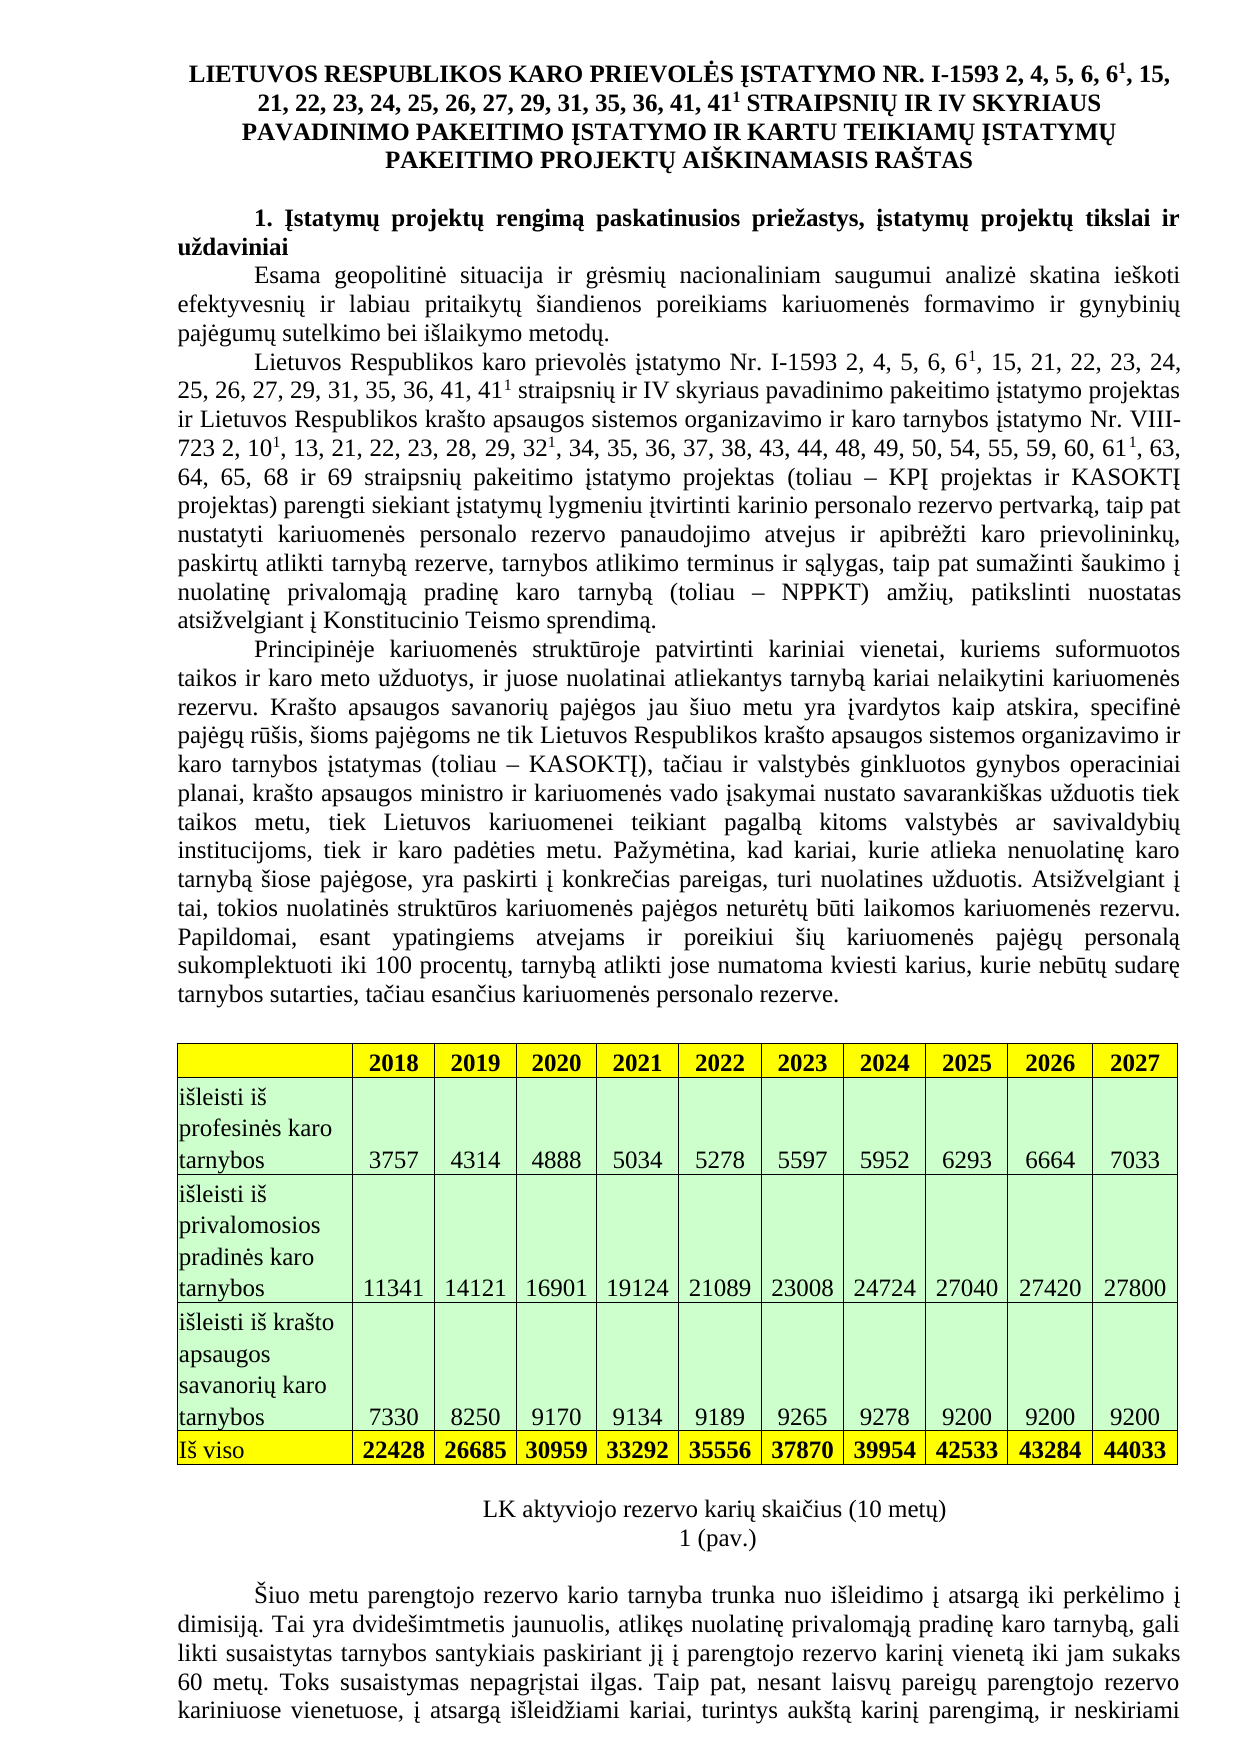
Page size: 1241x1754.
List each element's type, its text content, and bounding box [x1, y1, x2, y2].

table_cell 22428 [353, 1431, 434, 1464]
table_header [601, 1008, 685, 1043]
table_cell 9200 [1008, 1303, 1092, 1430]
table_cell 9278 [844, 1303, 925, 1430]
table_cell 9200 [926, 1303, 1007, 1430]
table_cell 5278 [679, 1078, 761, 1174]
table_cell 5034 [597, 1078, 678, 1174]
table_header [850, 1008, 932, 1043]
table_cell 19124 [597, 1175, 678, 1302]
text Šiuo metu parengtojo rezervo kario tarnyba trunka nuo išleidimo į atsargą iki perkėlimo į dimisiją. Tai yra dvidešimtmetis jaunuolis, atlikęs nuolatinę privalomąją pradinę karo tarnybą, gali likti susaistytas tarnybos santykiais paskiriant jį į parengtojo rezervo karinį vienetą iki jam sukaks 60 metų. Toks susaistymas nepagrįstai ilgas. Taip pat, nesant laisvų pareigų parengtojo rezervo kariniuose vienetuose, į atsargą išleidžiami kariai, turintys aukštą karinį parengimą, ir neskiriami [177, 1580, 1181, 1724]
table_cell 42533 [926, 1431, 1007, 1464]
table_cell 4888 [517, 1078, 596, 1174]
table_header [768, 1008, 850, 1043]
table_cell [178, 1044, 352, 1077]
table_header [932, 1008, 1014, 1043]
table_cell 9134 [597, 1303, 678, 1430]
text Principinėje kariuomenės struktūroje patvirtinti kariniai vienetai, kuriems suformuotos taikos ir karo meto užduotys, ir juose nuolatinai atliekantys tarnybą kariai nelaikytini kariuomenės rezervu. Krašto apsaugos savanorių pajėgos jau šiuo metu yra įvardytos kaip atskira, specifinė pajėgų rūšis, šioms pajėgoms ne tik Lietuvos Respublikos krašto apsaugos sistemos organizavimo ir karo tarnybos įstatymas (toliau – KASOKTĮ), tačiau ir valstybės ginkluotos gynybos operaciniai planai, krašto apsaugos ministro ir kariuomenės vado įsakymai nustato savarankiškas užduotis tiek taikos metu, tiek Lietuvos kariuomenei teikiant pagalbą kitoms valstybės ar savivaldybių institucijoms, tiek ir karo padėties metu. Pažymėtina, kad kariai, kurie atlieka nenuolatinę karo tarnybą šiose pajėgose, yra paskirti į konkrečias pareigas, turi nuolatines užduotis. Atsižvelgiant į tai, tokios nuolatinės struktūros kariuomenės pajėgos neturėtų būti laikomos kariuomenės rezervu. Papildomai, esant ypatingiems atvejams ir poreikiui šių kariuomenės pajėgų personalą sukomplektuoti iki 100 procentų, tarnybą atlikti jose numatoma kviesti karius, kurie nebūtų sudarę tarnybos sutarties, tačiau esančius kariuomenės personalo rezerve. [177, 634, 1181, 1008]
table_cell 35556 [679, 1431, 761, 1464]
table_cell išleisti iš krašto apsaugos savanorių karo tarnybos [178, 1303, 352, 1430]
table_header [1014, 1008, 1097, 1043]
table_cell 9200 [1093, 1303, 1177, 1430]
table_header [353, 1008, 434, 1043]
table_cell 21089 [679, 1175, 761, 1302]
text 1 (pav.) [177, 1523, 1181, 1552]
table_cell 7330 [353, 1303, 434, 1430]
table_cell 3757 [353, 1078, 434, 1174]
table_cell 2025 [926, 1044, 1007, 1077]
table_cell 11341 [353, 1175, 434, 1302]
table_cell 24724 [844, 1175, 925, 1302]
table_cell 39954 [844, 1431, 925, 1464]
table_cell 2027 [1093, 1044, 1177, 1077]
text Esama geopolitinė situacija ir grėsmių nacionaliniam saugumui analizė skatina ieškoti efektyvesnių ir labiau pritaikytų šiandienos poreikiams kariuomenės formavimo ir gynybinių pajėgumų sutelkimo bei išlaikymo metodų. [177, 260, 1181, 347]
table_cell 2023 [762, 1044, 843, 1077]
table_cell 6293 [926, 1078, 1007, 1174]
table_cell 7033 [1093, 1078, 1177, 1174]
text Lietuvos Respublikos karo prievolės įstatymo Nr. I-1593 2, 4, 5, 6, 61, 15, 21, 22, 23, 24, 25, 26, 27, 29, 31, 35, 36, 41, 411 straipsnių ir IV skyriaus pavadinimo pakeitimo įstatymo projektas ir Lietuvos Respublikos krašto apsaugos sistemos organizavimo ir karo tarnybos įstatymo Nr. VIII-723 2, 101, 13, 21, 22, 23, 28, 29, 321, 34, 35, 36, 37, 38, 43, 44, 48, 49, 50, 54, 55, 59, 60, 611, 63, 64, 65, 68 ir 69 straipsnių pakeitimo įstatymo projektas (toliau – KPĮ projektas ir KASOKTĮ projektas) parengti siekiant įstatymų lygmeniu įtvirtinti karinio personalo rezervo pertvarką, taip pat nustatyti kariuomenės personalo rezervo panaudojimo atvejus ir apibrėžti karo prievolininkų, paskirtų atlikti tarnybą rezerve, tarnybos atlikimo terminus ir sąlygas, taip pat sumažinti šaukimo į nuolatinę privalomąją pradinę karo tarnybą (toliau – NPPKT) amžių, patikslinti nuostatas atsižvelgiant į Konstitucinio Teismo sprendimą. [177, 347, 1181, 634]
table_header [516, 1008, 601, 1043]
table_cell 5597 [762, 1078, 843, 1174]
table_cell 6664 [1008, 1078, 1092, 1174]
table_cell Iš viso [178, 1431, 352, 1464]
table_cell 26685 [435, 1431, 516, 1464]
table_cell 9189 [679, 1303, 761, 1430]
table_cell 27800 [1093, 1175, 1177, 1302]
table_cell 2019 [435, 1044, 516, 1077]
table_cell išleisti iš privalomosios pradinės karo tarnybos [178, 1175, 352, 1302]
text LK aktyviojo rezervo karių skaičius (10 metų) [177, 1494, 1181, 1523]
table_cell 30959 [517, 1431, 596, 1464]
table_cell 27040 [926, 1175, 1007, 1302]
table_cell 23008 [762, 1175, 843, 1302]
table_cell 5952 [844, 1078, 925, 1174]
table_cell 8250 [435, 1303, 516, 1430]
table_cell 2026 [1008, 1044, 1092, 1077]
table_cell 37870 [762, 1431, 843, 1464]
table_cell 9265 [762, 1303, 843, 1430]
table_cell išleisti iš profesinės karo tarnybos [178, 1078, 352, 1174]
table_cell 2024 [844, 1044, 925, 1077]
table_cell 27420 [1008, 1175, 1092, 1302]
table_cell 33292 [597, 1431, 678, 1464]
table_cell 2018 [353, 1044, 434, 1077]
table_cell 2021 [597, 1044, 678, 1077]
table_cell 43284 [1008, 1431, 1092, 1464]
table_header [434, 1008, 516, 1043]
table_header [685, 1008, 767, 1043]
table_cell 9170 [517, 1303, 596, 1430]
table_cell 44033 [1093, 1431, 1177, 1464]
table_cell 14121 [435, 1175, 516, 1302]
table_header [1097, 1008, 1178, 1043]
table_cell 2020 [517, 1044, 596, 1077]
text LIETUVOS RESPUBLIKOS KARO PRIEVOLĖS ĮSTATYMO NR. I-1593 2, 4, 5, 6, 61, 15, 21, 22, 23, 24, 25, 26, 27, 29, 31, 35, 36, 41, 411 STRAIPSNIŲ IR IV SKYRIAUS PAVADINIMO PAKEITIMO ĮSTATYMO IR KARTU TEIKIAMŲ ĮSTATYMŲ PAKEITIMO PROJEKTŲ AIŠKINAMASIS RAŠTAS [177, 59, 1181, 174]
table_cell 4314 [435, 1078, 516, 1174]
table_header [177, 1008, 352, 1043]
text 1. Įstatymų projektų rengimą paskatinusios priežastys, įstatymų projektų tikslai ir uždaviniai [177, 203, 1181, 260]
table_cell 2022 [679, 1044, 761, 1077]
table_cell 16901 [517, 1175, 596, 1302]
